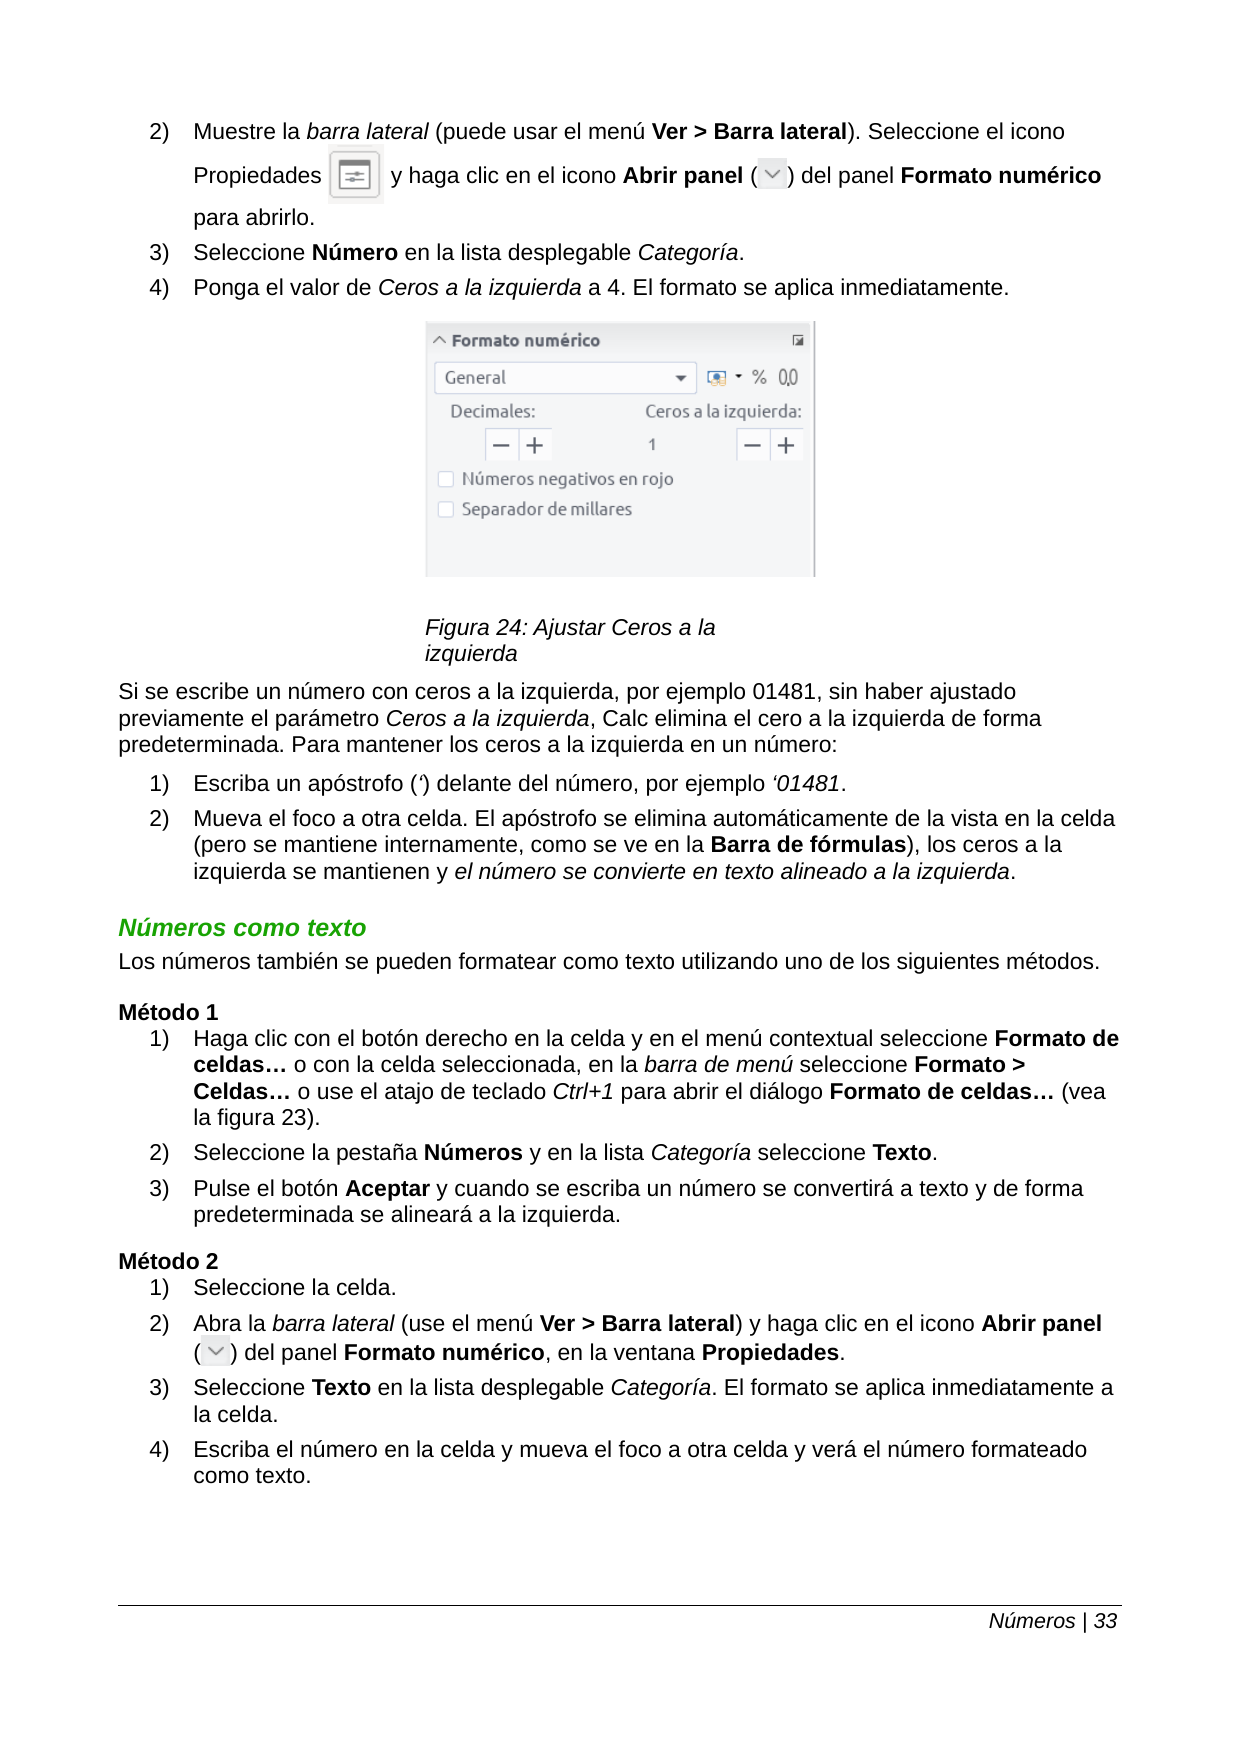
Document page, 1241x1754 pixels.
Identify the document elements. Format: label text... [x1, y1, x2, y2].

picture [424, 321, 816, 577]
list Escriba un apóstrofo (‘) delante del número, por ejemplo ‘01481. [169, 770, 1122, 796]
list Seleccione Número en la lista desplegable Categoría. [169, 239, 1122, 265]
list Escriba el número en la celda y mueva el foco a otra celda y verá el número formateado como texto. [169, 1436, 1122, 1488]
picture [200, 1335, 231, 1366]
list Seleccione la pestaña Números y en la lista Categoría seleccione Texto. [169, 1139, 1122, 1166]
text Los números también se pueden formatear como texto utilizando uno de los siguientes métodos. [118, 948, 1122, 974]
list Seleccione la celda. [169, 1274, 1122, 1301]
list Abra la barra lateral (use el menú Ver > Barra lateral) y haga clic en el icono Abrir panel () del panel Formato numérico, en la ventana Propiedades. [169, 1309, 1122, 1365]
list Mueva el foco a otra celda. El apóstrofo se elimina automáticamente de la vista en la celda (pero se mantiene internamente, como se ve en la Barra de fórmulas), los ceros a la izquierda se mantienen y el número se convierte en texto alineado a la izquierda. [169, 805, 1122, 884]
text Método 1 [118, 999, 1122, 1025]
text Si se escribe un número con ceros a la izquierda, por ejemplo 01481, sin haber ajustado previamente el parámetro Ceros a la izquierda, Calc elimina el cero a la izquierda de forma predeterminada. Para mantener los ceros a la izquierda en un número: [118, 678, 1122, 757]
list Seleccione Texto en la lista desplegable Categoría. El formato se aplica inmediatamente a la celda. [169, 1374, 1122, 1427]
list Ponga el valor de Ceros a la izquierda a 4. El formato se aplica inmediatamente. [169, 274, 1122, 300]
picture [757, 158, 787, 189]
text Método 2 [118, 1248, 1122, 1274]
subtitle Números como texto [118, 913, 1122, 942]
list Haga clic con el botón derecho en la celda y en el menú contextual seleccione Formato de celdas… o con la celda seleccionada, en la barra de menú seleccione Formato > Celdas… o use el atajo de teclado Ctrl+1 para abrir el diálogo Formato de celdas… (vea la figura Figura 23). [169, 1025, 1122, 1131]
list Muestre la barra lateral (puede usar el menú Ver > Barra lateral). Seleccione el icono Propiedades y haga clic en el icono Abrir panel () del panel Formato numérico para abrirlo. [169, 118, 1122, 230]
picture [328, 144, 385, 204]
text Figura 24: Ajustar Ceros a la izquierda [425, 577, 815, 666]
list Pulse el botón Aceptar y cuando se escriba un número se convertirá a texto y de forma predeterminada se alineará a la izquierda. [169, 1174, 1122, 1227]
